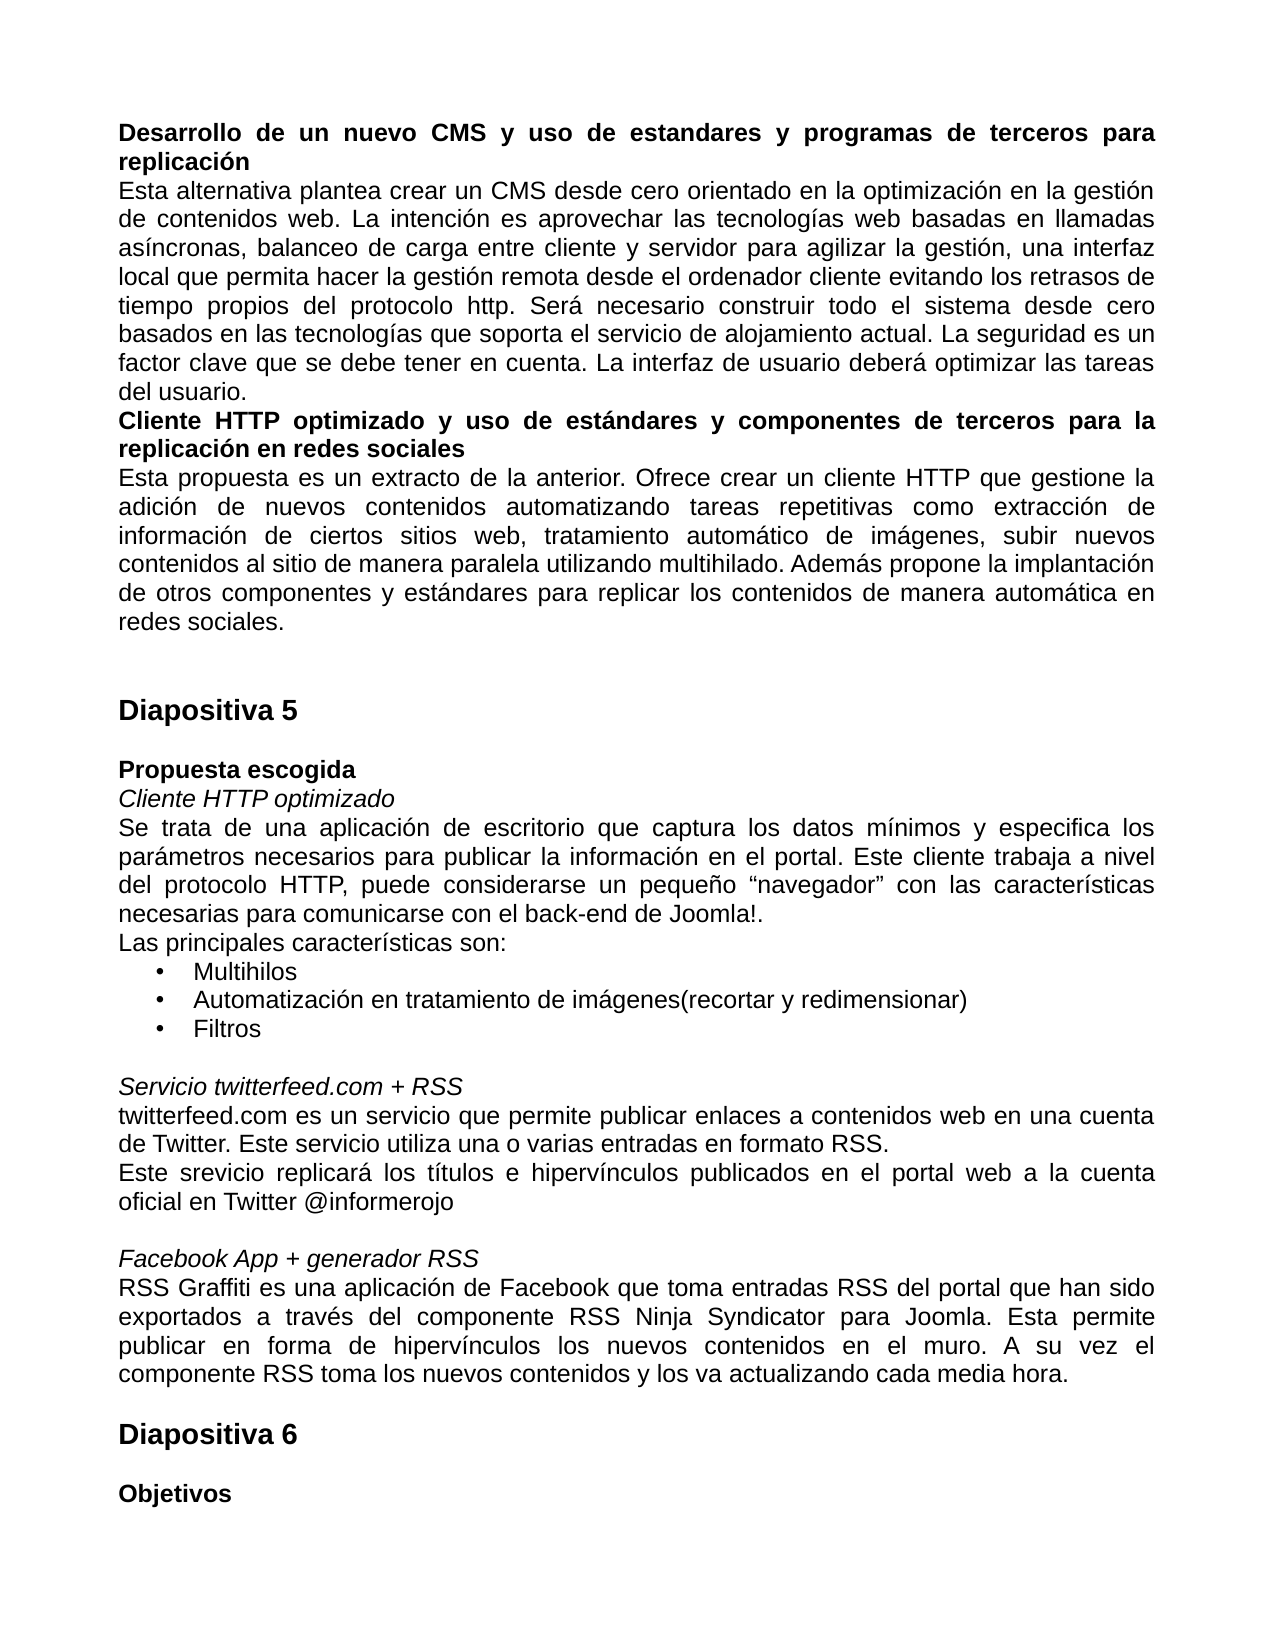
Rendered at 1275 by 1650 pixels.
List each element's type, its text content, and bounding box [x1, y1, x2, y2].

text Desarrollo de un nuevo CMS y uso de estandares y programas de terceros para replicación [118, 118, 1157, 176]
text Objetivos [118, 1479, 1157, 1508]
text Facebook App + generador RSS [118, 1244, 1157, 1273]
text Las principales características son: [118, 928, 1157, 957]
text Cliente HTTP optimizado [118, 784, 1157, 813]
text Esta propuesta es un extracto de la anterior. Ofrece crear un cliente HTTP que gestione la adición de nuevos contenidos automatizando tareas repetitivas como extracción de información de ciertos sitios web, tratamiento automático de imágenes, subir nuevos contenidos al sitio de manera paralela utilizando multihilado. Además propone la implantación de otros componentes y estándares para replicar los contenidos de manera automática en redes sociales. [118, 463, 1157, 636]
text twitterfeed.com es un servicio que permite publicar enlaces a contenidos web en una cuenta de Twitter. Este servicio utiliza una o varias entradas en formato RSS. [118, 1101, 1157, 1158]
text Este srevicio replicará los títulos e hipervínculos publicados en el portal web a la cuenta oficial en Twitter @informerojo [118, 1158, 1157, 1216]
text Servicio twitterfeed.com + RSS [118, 1072, 1157, 1101]
text Cliente HTTP optimizado y uso de estándares y componentes de terceros para la replicación en redes sociales [118, 406, 1157, 463]
text Diapositiva 6 [118, 1417, 1157, 1451]
list Filtros [156, 1014, 1157, 1043]
text Diapositiva 5 [118, 693, 1157, 727]
text Propuesta escogida [118, 755, 1157, 784]
list Multihilos [156, 957, 1157, 986]
list Automatización en tratamiento de imágenes(recortar y redimensionar) [156, 986, 1157, 1014]
text Esta alternativa plantea crear un CMS desde cero orientado en la optimización en la gestión de contenidos web. La intención es aprovechar las tecnologías web basadas en llamadas asíncronas, balanceo de carga entre cliente y servidor para agilizar la gestión, una interfaz local que permita hacer la gestión remota desde el ordenador cliente evitando los retrasos de tiempo propios del protocolo http. Será necesario construir todo el sistema desde cero basados en las tecnologías que soporta el servicio de alojamiento actual. La seguridad es un factor clave que se debe tener en cuenta. La interfaz de usuario deberá optimizar las tareas del usuario. [118, 176, 1157, 406]
text Se trata de una aplicación de escritorio que captura los datos mínimos y especifica los parámetros necesarios para publicar la información en el portal. Este cliente trabaja a nivel del protocolo HTTP, puede considerarse un pequeño “navegador” con las características necesarias para comunicarse con el back-end de Joomla!. [118, 813, 1157, 928]
text RSS Graffiti es una aplicación de Facebook que toma entradas RSS del portal que han sido exportados a través del componente RSS Ninja Syndicator para Joomla. Esta permite publicar en forma de hipervínculos los nuevos contenidos en el muro. A su vez el componente RSS toma los nuevos contenidos y los va actualizando cada media hora. [118, 1273, 1157, 1388]
